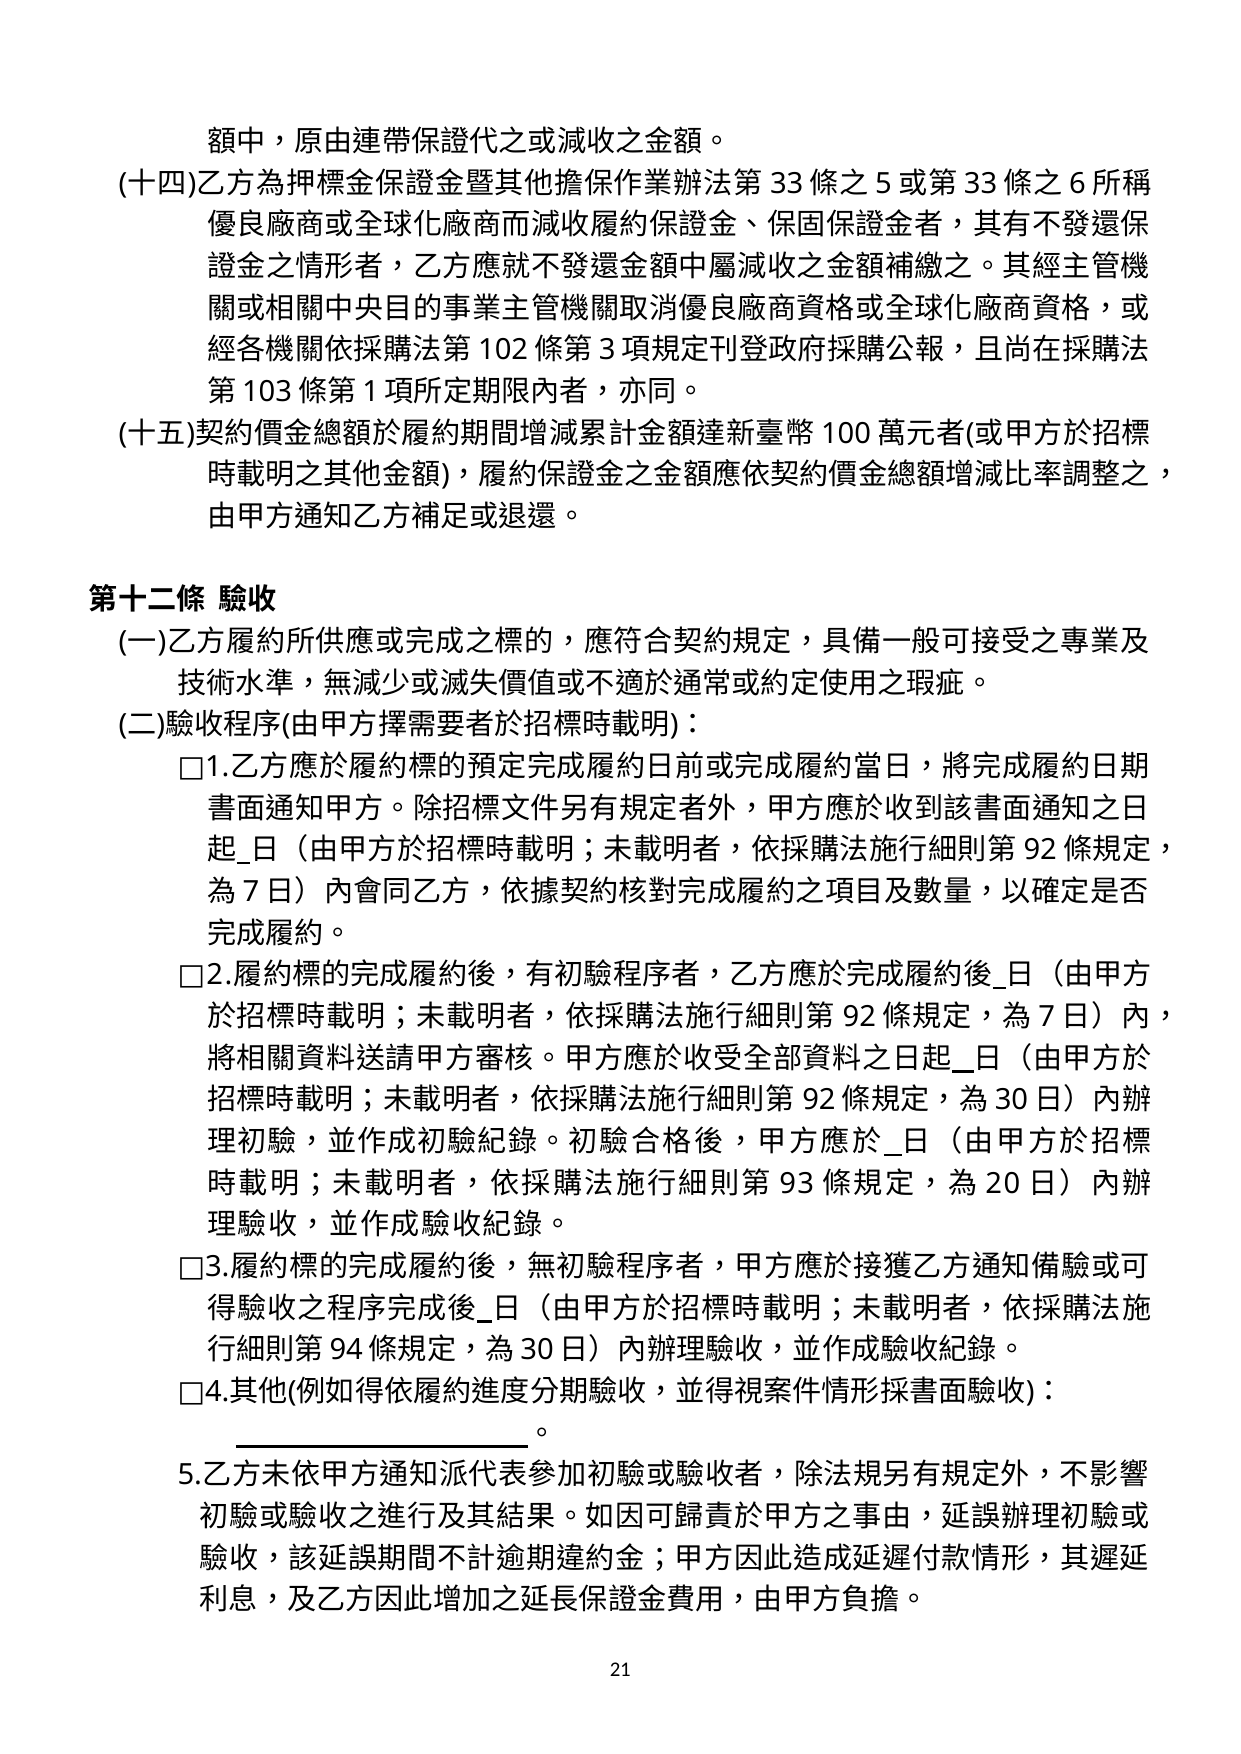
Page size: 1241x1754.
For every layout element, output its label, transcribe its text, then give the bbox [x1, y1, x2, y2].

text □3.履約標的完成履約後，無初驗程序者，甲方應於接獲乙方通知備驗或可得驗收之程序完成後 日（由甲方於招標時載明；未載明者，依採購法施行細則第94條規定，為30日）內辦理驗收，並作成驗收紀錄。 [177, 1243, 1152, 1368]
text □1.乙方應於履約標的預定完成履約日前或完成履約當日，將完成履約日期書面通知甲方。除招標文件另有規定者外，甲方應於收到該書面通知之日起 日（由甲方於招標時載明；未載明者，依採購法施行細則第92條規定，為7日）內會同乙方，依據契約核對完成履約之項目及數量，以確定是否完成履約。 [177, 743, 1152, 951]
text 額中，原由連帶保證代之或減收之金額。 [118, 118, 1152, 160]
text □2.履約標的完成履約後，有初驗程序者，乙方應於完成履約後 日（由甲方於招標時載明；未載明者，依採購法施行細則第92條規定，為7日）內，將相關資料送請甲方審核。甲方應於收受全部資料之日起 日（由甲方於招標時載明；未載明者，依採購法施行細則第92條規定，為30日）內辦理初驗，並作成初驗紀錄。初驗合格後，甲方應於 日（由甲方於招標時載明；未載明者，依採購法施行細則第93條規定，為20日）內辦理驗收，並作成驗收紀錄。 [177, 951, 1152, 1243]
text (十四)乙方為押標金保證金暨其他擔保作業辦法第33條之5或第33條之6所稱優良廠商或全球化廠商而減收履約保證金、保固保證金者，其有不發還保證金之情形者，乙方應就不發還金額中屬減收之金額補繳之。其經主管機關或相關中央目的事業主管機關取消優良廠商資格或全球化廠商資格，或經各機關依採購法第102條第3項規定刊登政府採購公報，且尚在採購法第103條第1項所定期限內者，亦同。 [118, 160, 1152, 410]
text (十五)契約價金總額於履約期間增減累計金額達新臺幣100萬元者(或甲方於招標時載明之其他金額)，履約保證金之金額應依契約價金總額增減比率調整之，由甲方通知乙方補足或退還。 [118, 410, 1152, 535]
text 。 [177, 1410, 1152, 1451]
text (二)驗收程序(由甲方擇需要者於招標時載明)： [118, 701, 1152, 743]
text □4.其他(例如得依履約進度分期驗收，並得視案件情形採書面驗收)： [177, 1368, 1152, 1410]
text (一)乙方履約所供應或完成之標的，應符合契約規定，具備一般可接受之專業及技術水準，無減少或滅失價值或不適於通常或約定使用之瑕疵。 [118, 618, 1152, 701]
text 5.乙方未依甲方通知派代表參加初驗或驗收者，除法規另有規定外，不影響初驗或驗收之進行及其結果。如因可歸責於甲方之事由，延誤辦理初驗或驗收，該延誤期間不計逾期違約金；甲方因此造成延遲付款情形，其遲延利息，及乙方因此增加之延長保證金費用，由甲方負擔。 [177, 1451, 1152, 1618]
text 第十二條 驗收 [89, 576, 1152, 618]
